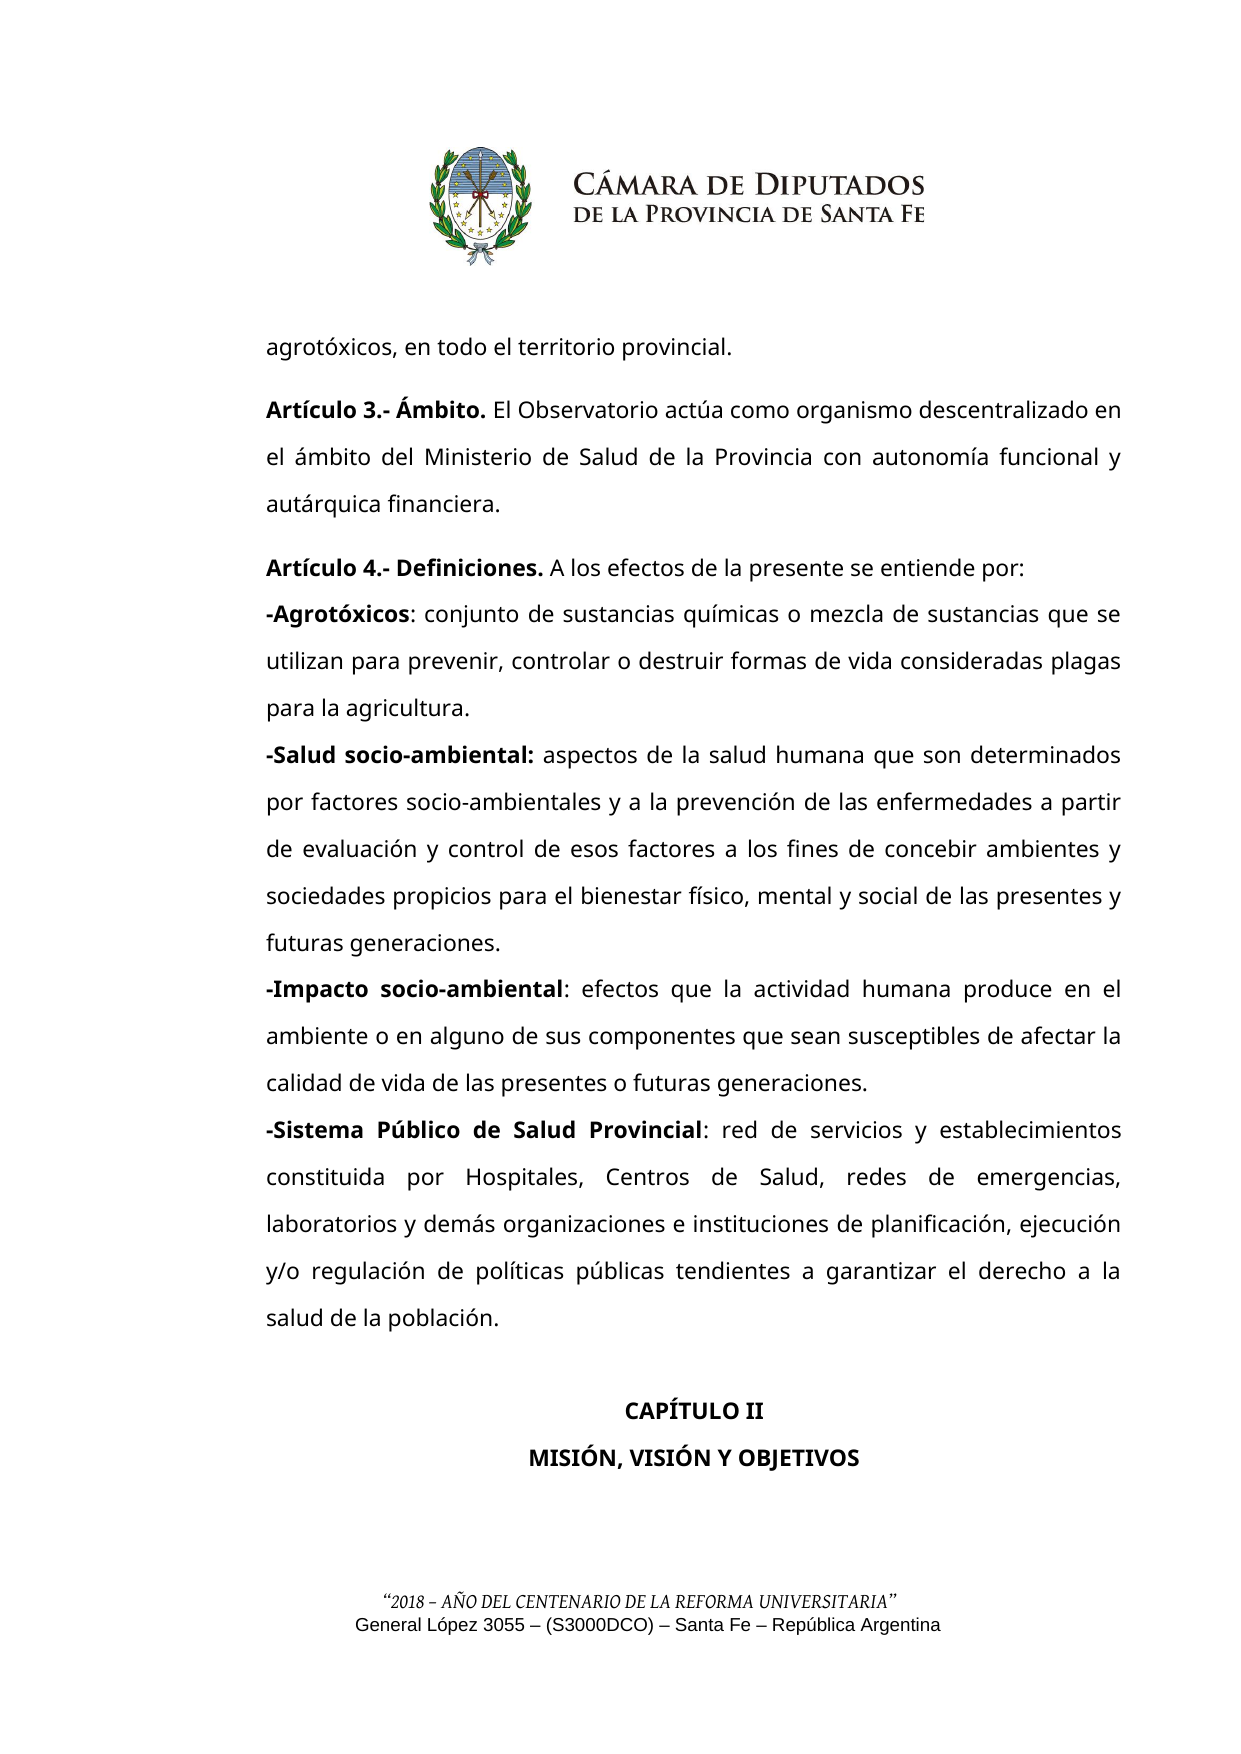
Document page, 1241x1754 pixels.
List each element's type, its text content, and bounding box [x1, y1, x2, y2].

text -Impacto socio-ambiental: efectos que la actividad humana produce en el ambiente o en alguno de sus componentes que sean susceptibles de afectar la calidad de vida de las presentes o futuras generaciones. [266, 973, 1122, 1098]
text -Sistema Público de Salud Provincial: red de servicios y establecimientos constituida por Hospitales, Centros de Salud, redes de emergencias, laboratorios y demás organizaciones e instituciones de planificación, ejecución y/o regulación de políticas públicas tendientes a garantizar el derecho a la salud de la población. [266, 1114, 1122, 1333]
text -Agrotóxicos: conjunto de sustancias químicas o mezcla de sustancias que se utilizan para prevenir, controlar o destruir formas de vida consideradas plagas para la agricultura. [266, 598, 1122, 723]
text Artículo 3.- Ámbito. El Observatorio actúa como organismo descentralizado en el ámbito del Ministerio de Salud de la Provincia con autonomía funcional y autárquica financiera. [266, 394, 1122, 519]
text agrotóxicos, en todo el territorio provincial. [266, 331, 1122, 362]
text MISIÓN, VISIÓN Y OBJETIVOS [266, 1442, 1122, 1473]
text CAPÍTULO II [266, 1395, 1122, 1427]
picture [429, 147, 925, 270]
text -Salud socio-ambiental: aspectos de la salud humana que son determinados por factores socio-ambientales y a la prevención de las enfermedades a partir de evaluación y control de esos factores a los fines de concebir ambientes y sociedades propicios para el bienestar físico, mental y social de las presentes y futuras generaciones. [266, 739, 1122, 958]
text Artículo 4.- Definiciones. A los efectos de la presente se entiende por: [266, 552, 1122, 583]
